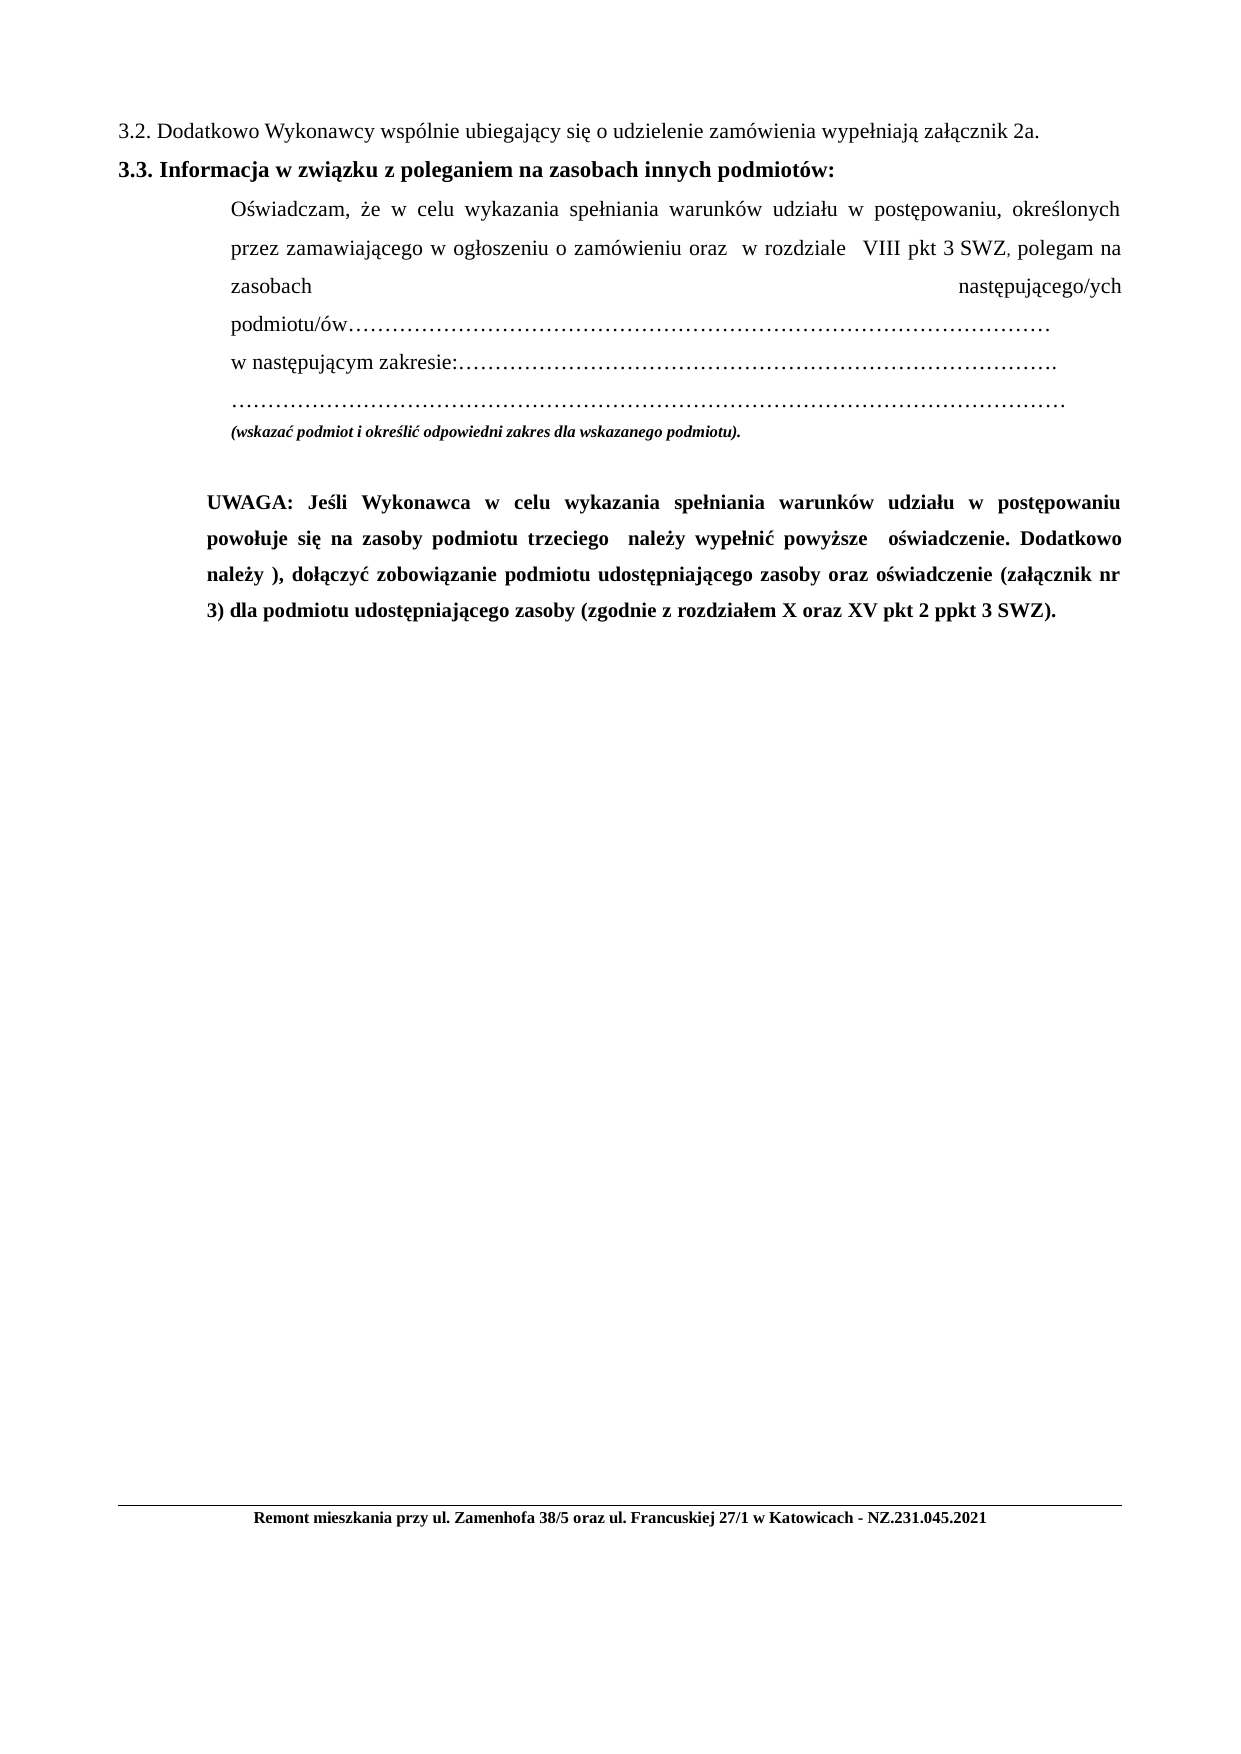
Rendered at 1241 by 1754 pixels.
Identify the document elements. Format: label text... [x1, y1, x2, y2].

list Oświadczam, że w celu wykazania spełniania warunków udziału w postępowaniu, określonych przez zamawiającego w ogłoszeniu o zamówieniu oraz w rozdziale VIII pkt 3 SWZ, polegam na zasobach następującego/ych podmiotu/ów…………………………………………………………………………………… [193, 196, 1122, 336]
list UWAGA: Jeśli Wykonawca w celu wykazania spełniania warunków udziału w postępowaniu powołuje się na zasoby podmiotu trzeciego należy wypełnić powyższe oświadczenie. Dodatkowo należy ), dołączyć zobowiązanie podmiotu udostępniającego zasoby oraz oświadczenie (załącznik nr 3) dla podmiotu udostępniającego zasoby (zgodnie z rozdziałem X oraz XV pkt 2 ppkt 3 SWZ). [207, 490, 1122, 622]
list 3.2. Dodatkowo Wykonawcy wspólnie ubiegający się o udzielenie zamówienia wypełniają załącznik 2a. [118, 118, 1122, 144]
list w następującym zakresie:………………………………………………………………………. ……………………………………………………………………………………………………(wskazać podmiot i określić odpowiedni zakres dla wskazanego podmiotu). [193, 349, 1122, 441]
list 3.3. Informacja w związku z poleganiem na zasobach innych podmiotów: [118, 156, 1122, 183]
text Remont mieszkania przy ul. Zamenhofa 38/5 oraz ul. Francuskiej 27/1 w Katowicach - NZ.231.045.2021 [118, 1506, 1122, 1527]
